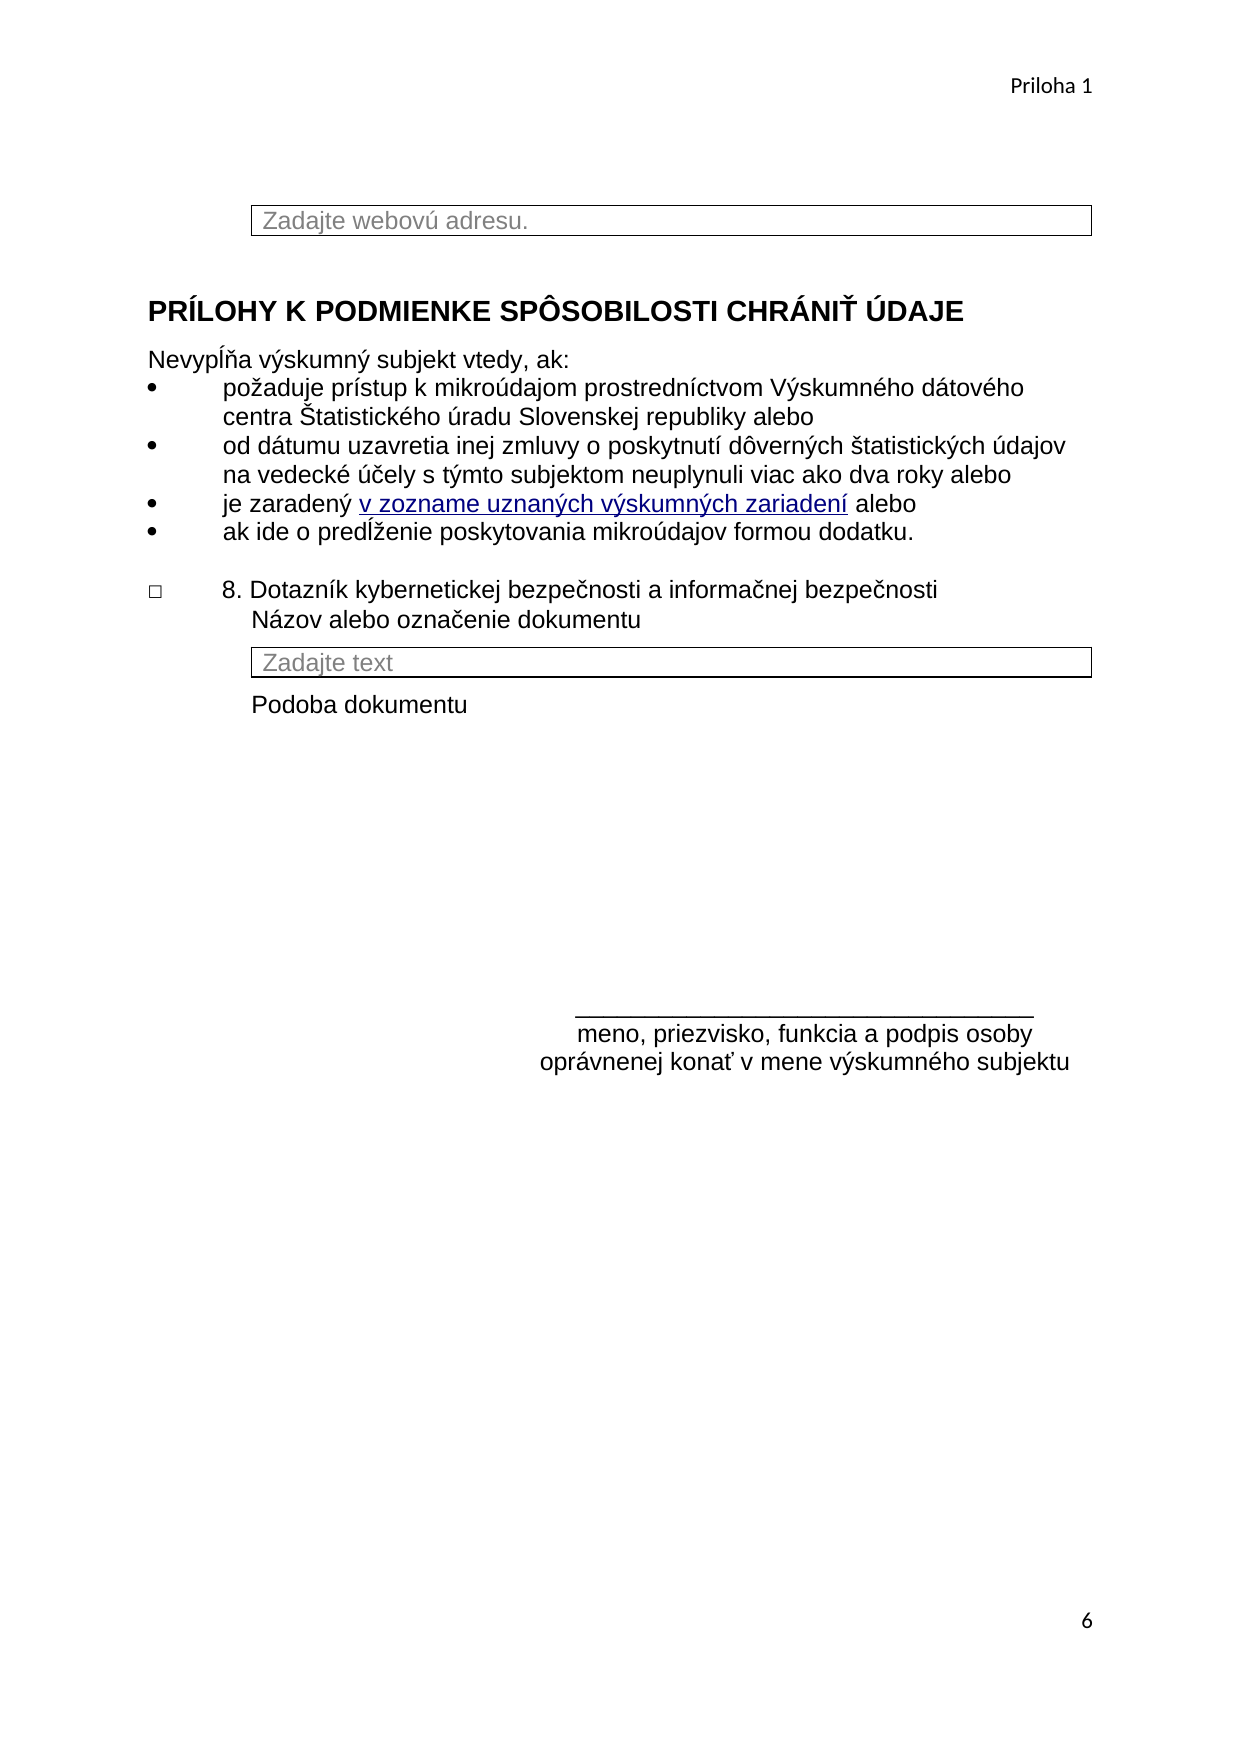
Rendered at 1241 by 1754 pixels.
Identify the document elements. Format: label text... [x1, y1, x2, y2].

list je zaradený v zozname uznaných výskumných zariadení alebo [148, 488, 1092, 517]
list od dátumu uzavretia inej zmluvy o poskytnutí dôverných štatistických údajov na vedecké účely s týmto subjektom neuplynuli viac ako dva roky alebo [148, 431, 1092, 488]
list požaduje prístup k mikroúdajom prostredníctvom Výskumného dátového centra Štatistického úradu Slovenskej republiky alebo [148, 373, 1092, 431]
table_header Zadajte text [252, 648, 1091, 676]
table_header Zadajte webovú adresu. [252, 206, 1091, 235]
text meno, priezvisko, funkcia a podpis osoby [517, 1019, 1092, 1047]
text Názov alebo označenie dokumentu [148, 605, 1092, 634]
text ☐ 8. Dotazník kybernetickej bezpečnosti a informačnej bezpečnosti [148, 571, 1092, 605]
text _________________________________ [517, 990, 1092, 1019]
subtitle PRÍLOHY K PODMIENKE SPÔSOBILOSTI CHRÁNIŤ ÚDAJE [148, 293, 1092, 327]
text Nevypĺňa výskumný subjekt vtedy, ak: [148, 344, 1092, 373]
text Podoba dokumentu [148, 690, 1092, 719]
text oprávnenej konať v mene výskumného subjektu [517, 1047, 1092, 1076]
list ak ide o predĺženie poskytovania mikroúdajov formou dodatku. [148, 517, 1092, 546]
